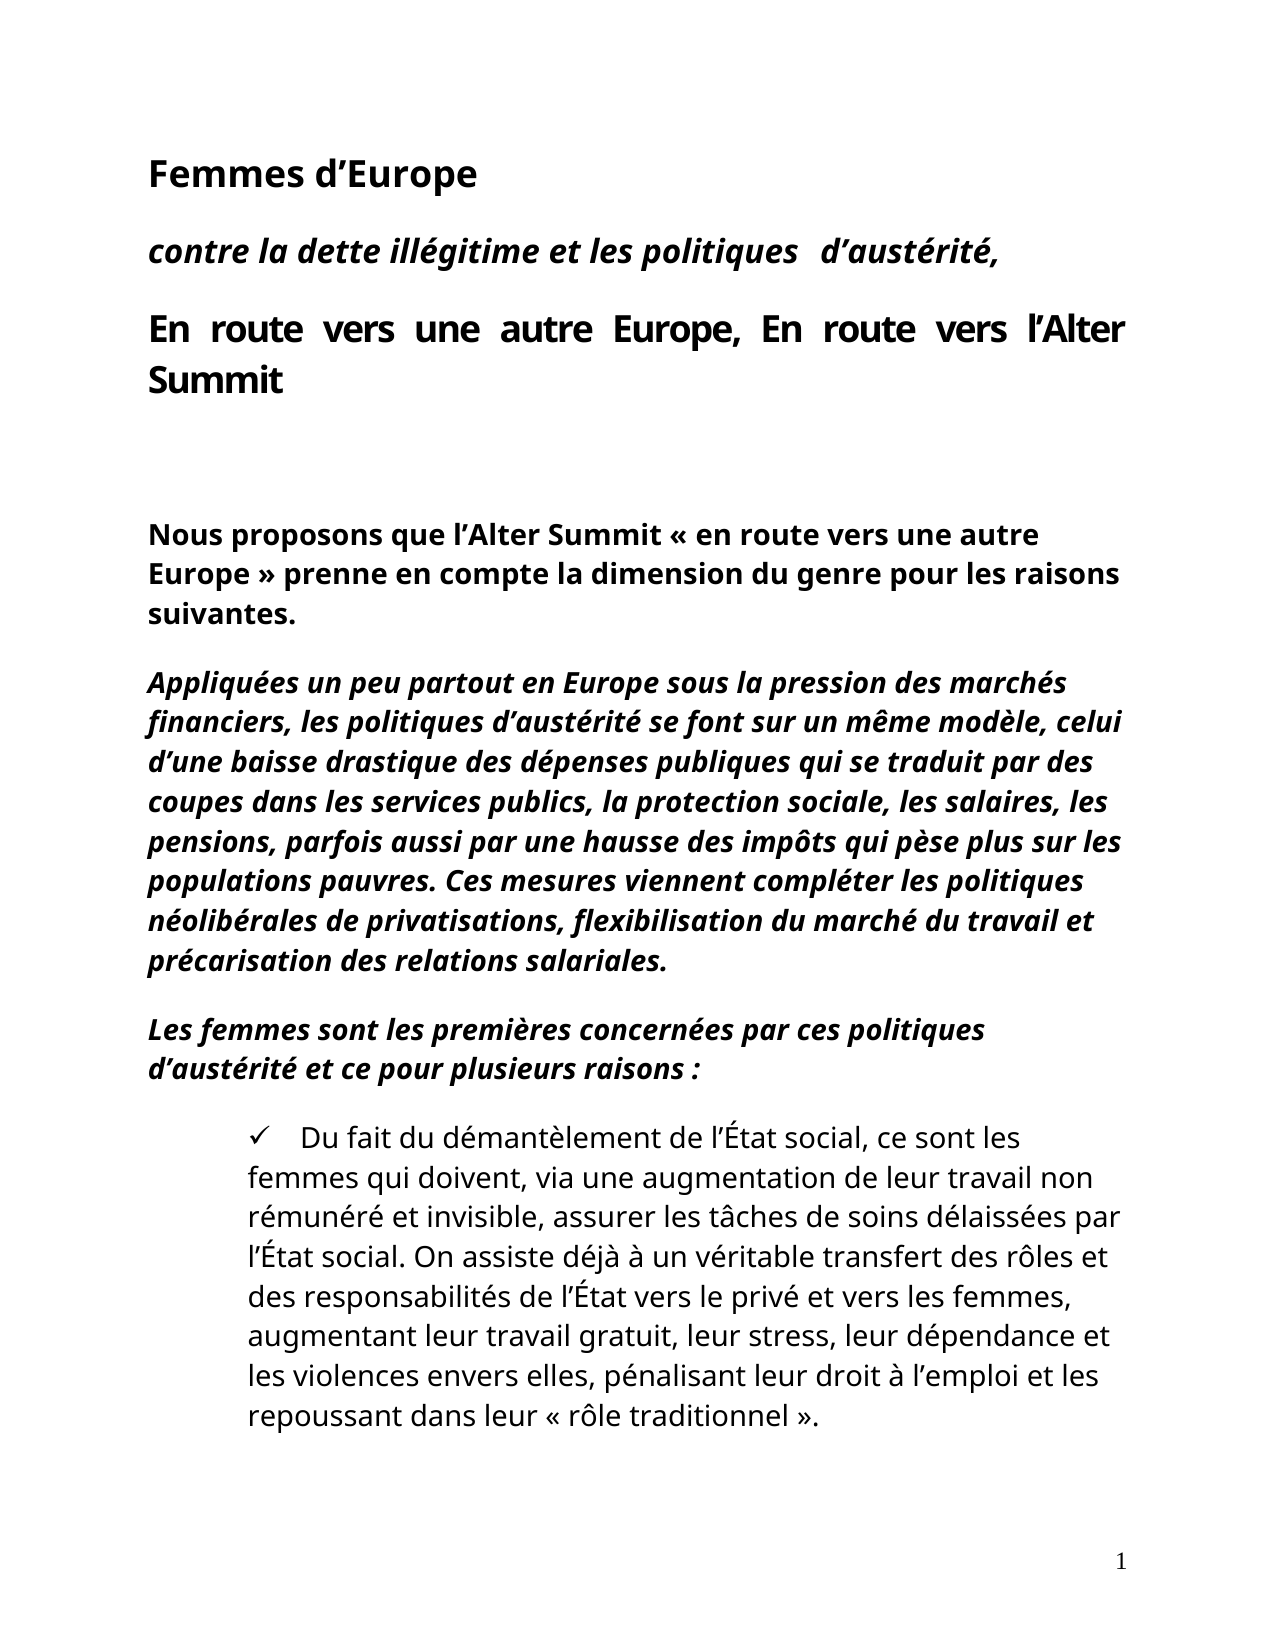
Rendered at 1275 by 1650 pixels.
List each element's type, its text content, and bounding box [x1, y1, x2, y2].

text Appliquées un peu partout en Europe sous la pression des marchés financiers, les politiques d’austérité se font sur un même modèle, celui d’une baisse drastique des dépenses publiques qui se traduit par des coupes dans les services publics, la protection sociale, les salaires, les pensions, parfois aussi par une hausse des impôts qui pèse plus sur les populations pauvres. Ces mesures viennent compléter les politiques néolibérales de privatisations, flexibilisation du marché du travail et précarisation des relations salariales. [148, 662, 1127, 979]
text contre la dette illégitime et les politiques d’austérité, [148, 228, 1127, 273]
text Nous proposons que l’Alter Summit « en route vers une autre Europe » prenne en compte la dimension du genre pour les raisons suivantes. [148, 514, 1127, 633]
text Femmes d’Europe [148, 148, 1127, 199]
text Les femmes sont les premières concernées par ces politiques d’austérité et ce pour plusieurs raisons : [148, 1009, 1127, 1088]
text  Du fait du démantèlement de l’État social, ce sont les femmes qui doivent, via une augmentation de leur travail non rémunéré et invisible, assurer les tâches de soins délaissées par l’État social. On assiste déjà à un véritable transfert des rôles et des responsabilités de l’État vers le privé et vers les femmes, augmentant leur travail gratuit, leur stress, leur dépendance et les violences envers elles, pénalisant leur droit à l’emploi et les repoussant dans leur « rôle traditionnel ». [247, 1117, 1127, 1435]
text En route vers une autre Europe, En route vers l’Alter Summit [148, 302, 1127, 404]
